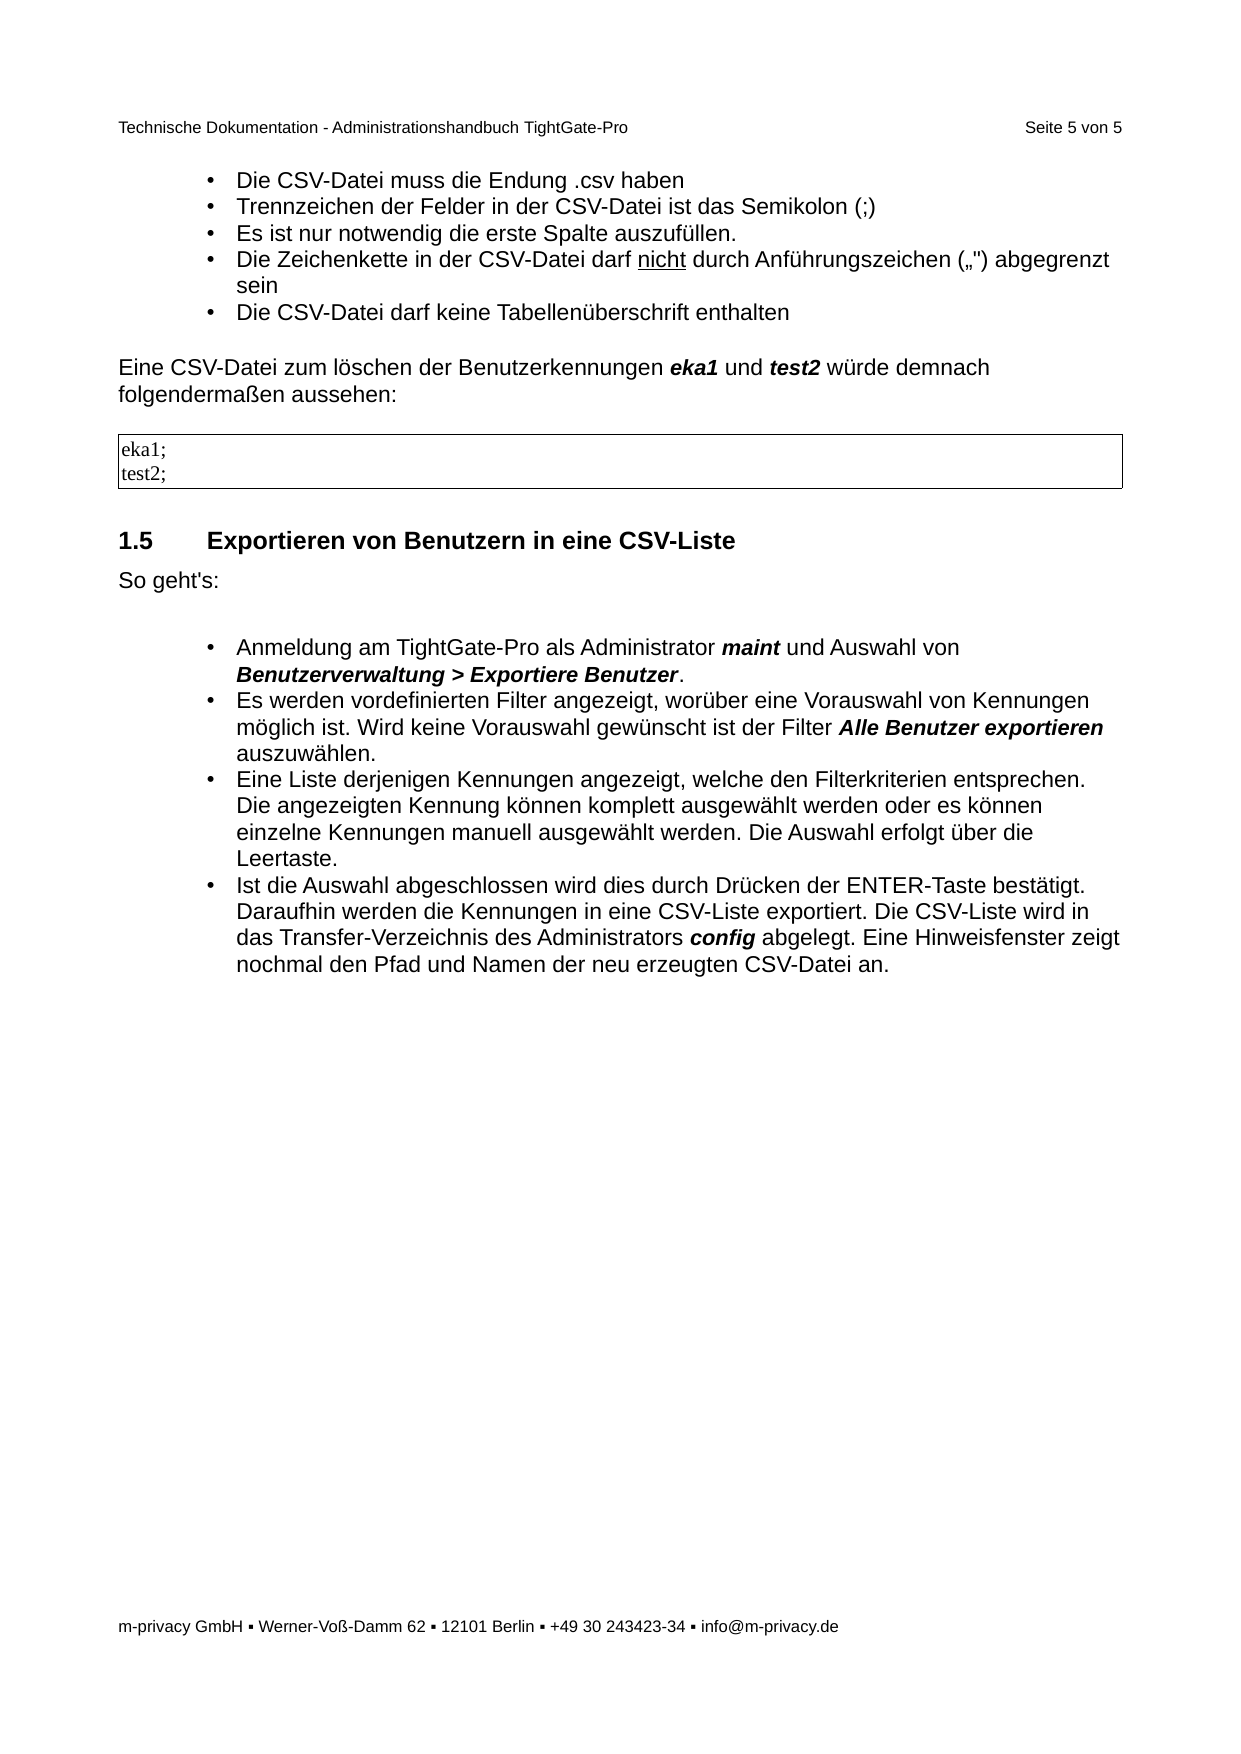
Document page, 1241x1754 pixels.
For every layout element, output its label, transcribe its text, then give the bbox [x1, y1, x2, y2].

text So geht's: [118, 567, 1122, 593]
text Eine CSV-Datei zum löschen der Benutzerkennungen eka1 und test2 würde demnach folgendermaßen aussehen: [118, 354, 1122, 407]
table_header eka1; test2; [119, 435, 1122, 488]
list Es ist nur notwendig die erste Spalte auszufüllen. [207, 219, 1122, 246]
list Eine Liste derjenigen Kennungen angezeigt, welche den Filterkriterien entsprechen. Die angezeigten Kennung können komplett ausgewählt werden oder es können einzelne Kennungen manuell ausgewählt werden. Die Auswahl erfolgt über die Leertaste. [207, 766, 1122, 872]
list Es werden vordefinierten Filter angezeigt, worüber eine Vorauswahl von Kennungen möglich ist. Wird keine Vorauswahl gewünscht ist der Filter Alle Benutzer exportieren auszuwählen. [207, 687, 1122, 766]
list Die CSV-Datei muss die Endung .csv haben [207, 167, 1122, 193]
list Ist die Auswahl abgeschlossen wird dies durch Drücken der ENTER-Taste bestätigt. Daraufhin werden die Kennungen in eine CSV-Liste exportiert. Die CSV-Liste wird in das Transfer-Verzeichnis des Administrators config abgelegt. Eine Hinweisfenster zeigt nochmal den Pfad und Namen der neu erzeugten CSV-Datei an. [207, 872, 1122, 977]
list Anmeldung am TightGate-Pro als Administrator maint und Auswahl von Benutzerverwaltung > Exportiere Benutzer. [207, 634, 1122, 687]
list Trennzeichen der Felder in der CSV-Datei ist das Semikolon (;) [207, 193, 1122, 219]
list Die CSV-Datei darf keine Tabellenüberschrift enthalten [207, 298, 1122, 325]
list Die Zeichenkette in der CSV-Datei darf nicht durch Anführungszeichen („") abgegrenzt sein [207, 246, 1122, 298]
subtitle Exportieren von Benutzern in eine CSV-Liste [118, 526, 1122, 555]
